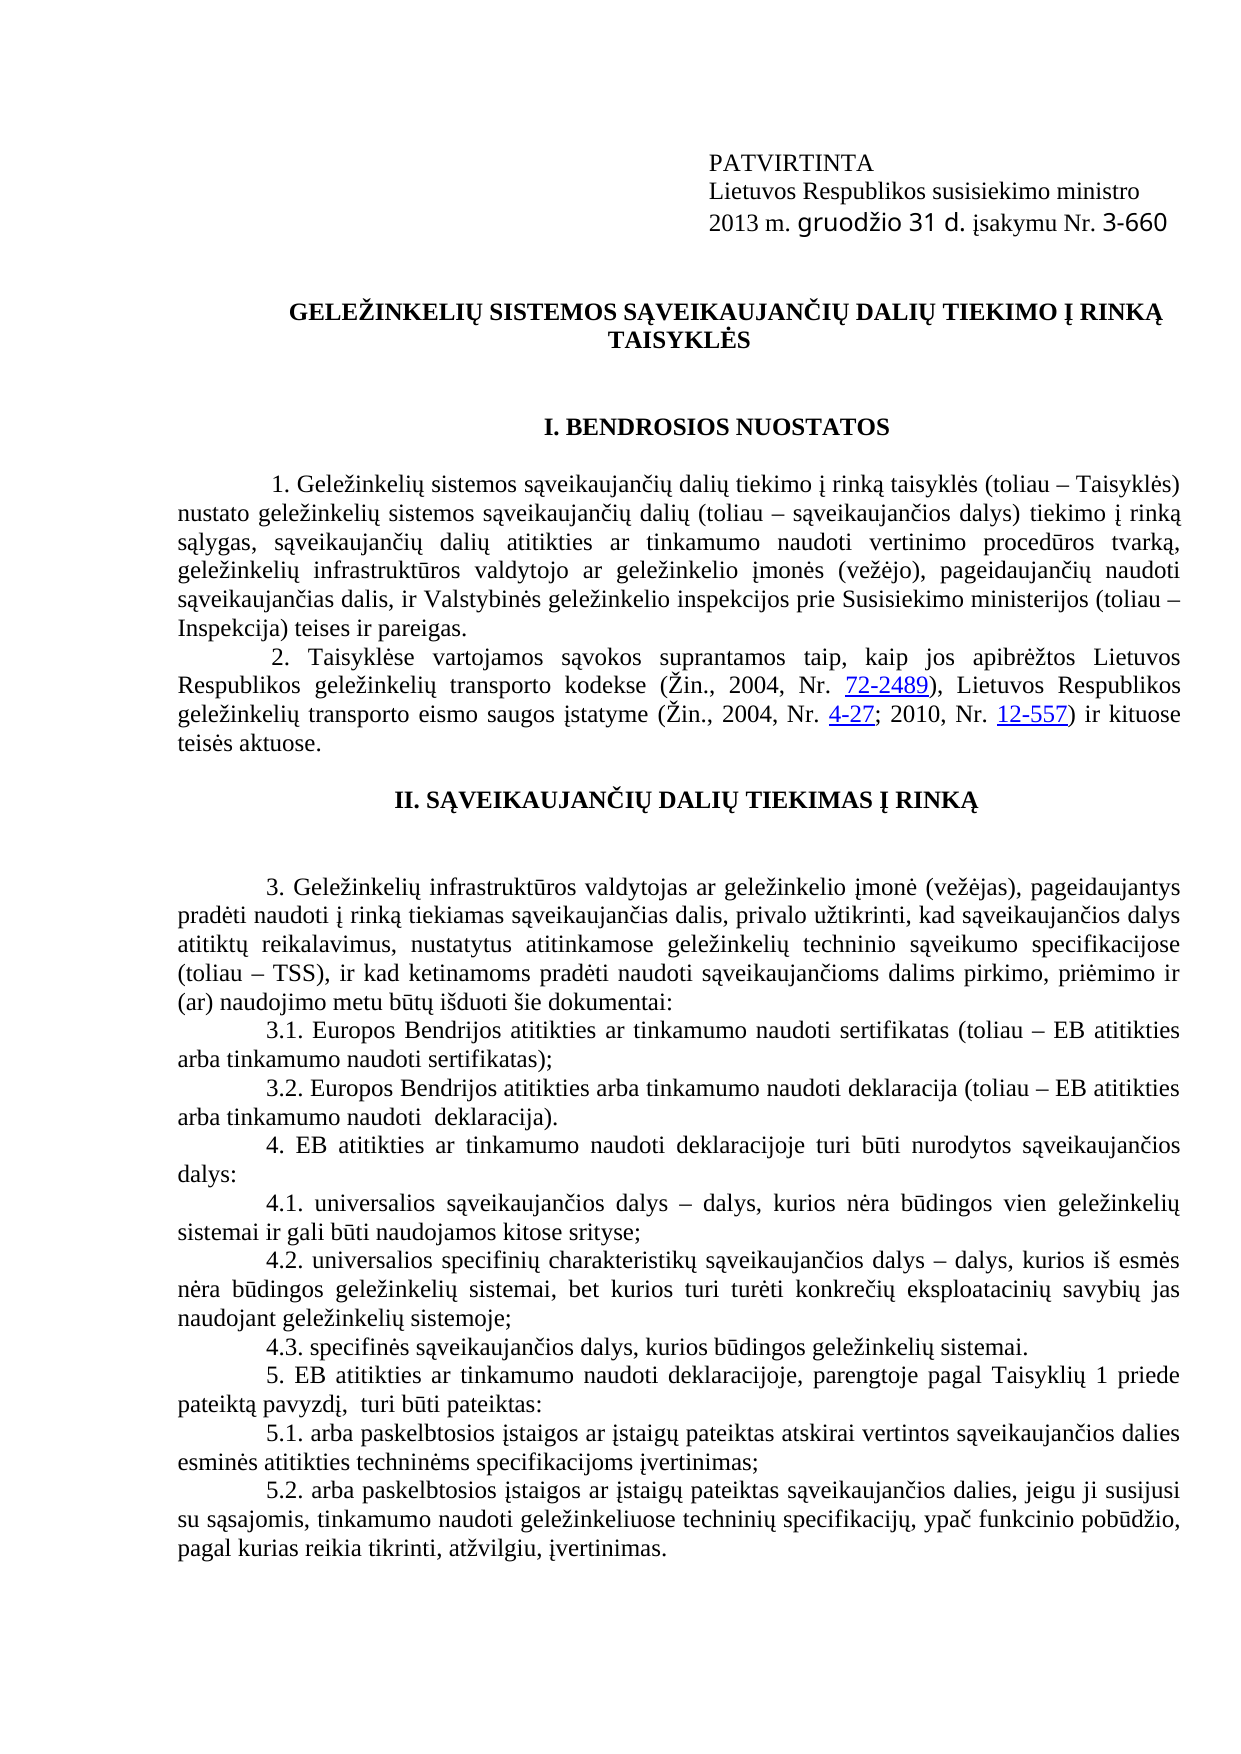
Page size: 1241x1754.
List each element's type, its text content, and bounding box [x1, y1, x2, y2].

text 5.2. arba paskelbtosios įstaigos ar įstaigų pateiktas sąveikaujančios dalies, jeigu ji susijusi su sąsajomis, tinkamumo naudoti geležinkeliuose techninių specifikacijų, ypač funkcinio pobūdžio, pagal kurias reikia tikrinti, atžvilgiu, įvertinimas. [177, 1475, 1181, 1562]
text 4. EB atitikties ar tinkamumo naudoti deklaracijoje turi būti nurodytos sąveikaujančios dalys: [177, 1130, 1181, 1188]
text geležinkelių sistemos sąveikaujančių dalių tiekimo į rinką TAISYKLĖS [177, 297, 1181, 354]
text I. BENDROSIOS NUOSTATOS [177, 412, 1181, 440]
text Lietuvos Respublikos susisiekimo ministro [709, 176, 1181, 205]
text 1. Geležinkelių sistemos sąveikaujančių dalių tiekimo į rinką taisyklės (toliau – Taisyklės) nustato geležinkelių sistemos sąveikaujančių dalių (toliau – sąveikaujančios dalys) tiekimo į rinką sąlygas, sąveikaujančių dalių atitikties ar tinkamumo naudoti vertinimo procedūros tvarką, geležinkelių infrastruktūros valdytojo ar geležinkelio įmonės (vežėjo), pageidaujančių naudoti sąveikaujančias dalis, ir Valstybinės geležinkelio inspekcijos prie Susisiekimo ministerijos (toliau – Inspekcija) teises ir pareigas. [177, 469, 1181, 642]
text 4.2. universalios specifinių charakteristikų sąveikaujančios dalys – dalys, kurios iš esmės nėra būdingos geležinkelių sistemai, bet kurios turi turėti konkrečių eksploatacinių savybių jas naudojant geležinkelių sistemoje; [177, 1245, 1181, 1332]
text 3. Geležinkelių infrastruktūros valdytojas ar geležinkelio įmonė (vežėjas), pageidaujantys pradėti naudoti į rinką tiekiamas sąveikaujančias dalis, privalo užtikrinti, kad sąveikaujančios dalys atitiktų reikalavimus, nustatytus atitinkamose geležinkelių techninio sąveikumo specifikacijose (toliau – TSS), ir kad ketinamoms pradėti naudoti sąveikaujančioms dalims pirkimo, priėmimo ir (ar) naudojimo metu būtų išduoti šie dokumentai: [177, 872, 1181, 1015]
text PATVIRTINTA [709, 148, 1181, 176]
text 3.1. Europos Bendrijos atitikties ar tinkamumo naudoti sertifikatas (toliau – EB atitikties arba tinkamumo naudoti sertifikatas); [177, 1015, 1181, 1073]
text 2013 m. gruodžio 31 d. įsakymu Nr. 3-660 [709, 205, 1181, 239]
text 3.2. Europos Bendrijos atitikties arba tinkamumo naudoti deklaracija (toliau – EB atitikties arba tinkamumo naudoti deklaracija). [177, 1073, 1181, 1130]
text 5. EB atitikties ar tinkamumo naudoti deklaracijoje, parengtoje pagal Taisyklių 1 priede pateiktą pavyzdį, turi būti pateiktas: [177, 1360, 1181, 1418]
text 4.3. specifinės sąveikaujančios dalys, kurios būdingos geležinkelių sistemai. [177, 1332, 1181, 1360]
text II. sąveikaujančių dalių tiekimas į rinką [177, 785, 1181, 814]
text 4.1. universalios sąveikaujančios dalys – dalys, kurios nėra būdingos vien geležinkelių sistemai ir gali būti naudojamos kitose srityse; [177, 1188, 1181, 1245]
text 5.1. arba paskelbtosios įstaigos ar įstaigų pateiktas atskirai vertintos sąveikaujančios dalies esminės atitikties techninėms specifikacijoms įvertinimas; [177, 1418, 1181, 1475]
text 2. Taisyklėse vartojamos sąvokos suprantamos taip, kaip jos apibrėžtos Lietuvos Respublikos geležinkelių transporto kodekse (Žin., 2004, Nr. 72-2489), Lietuvos Respublikos geležinkelių transporto eismo saugos įstatyme (Žin., 2004, Nr. 4-27; 2010, Nr. 12-557) ir kituose teisės aktuose. [177, 642, 1181, 757]
